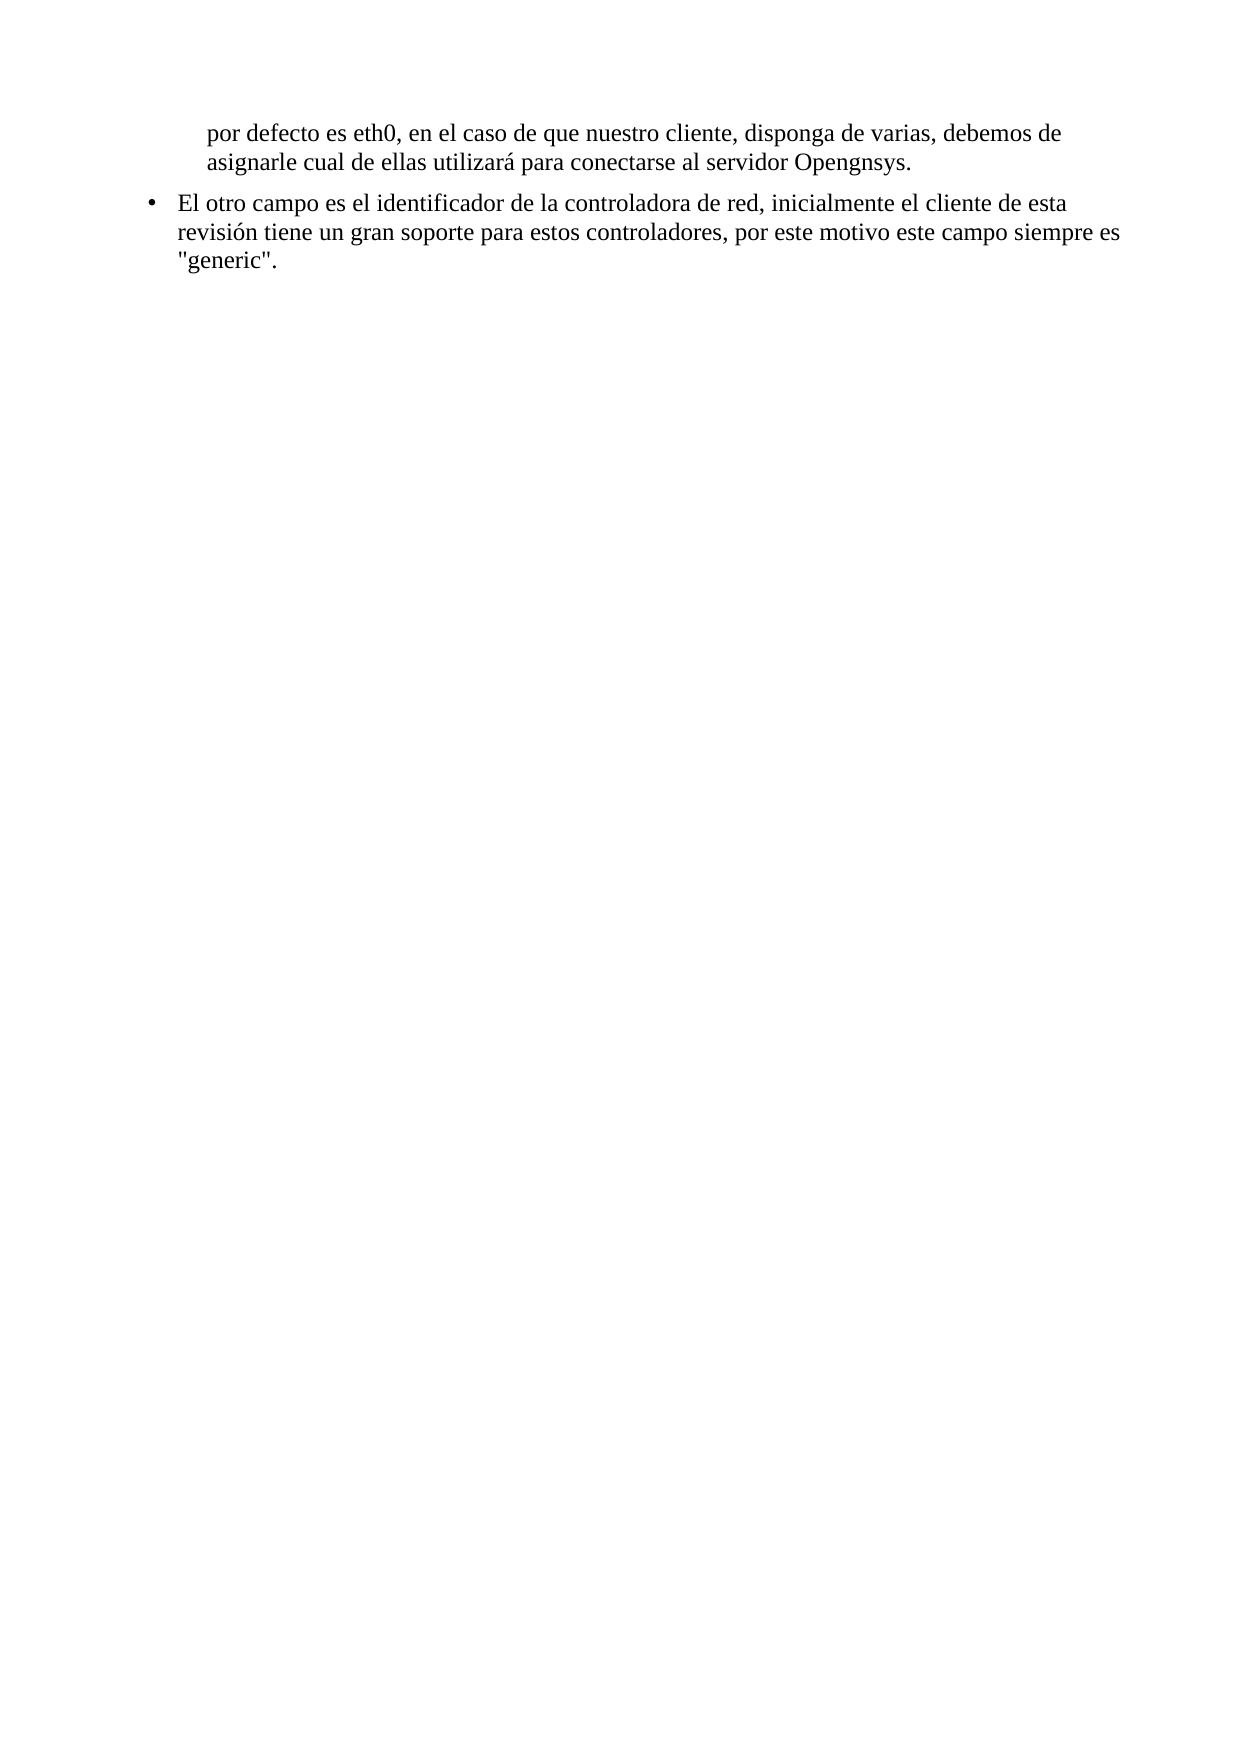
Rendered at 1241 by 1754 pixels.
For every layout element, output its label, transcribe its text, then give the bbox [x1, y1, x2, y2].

list El otro campo es el identificador de la controladora de red, inicialmente el cliente de esta revisión tiene un gran soporte para estos controladores, por este motivo este campo siempre es "generic". [148, 188, 1122, 274]
list por defecto es eth0, en el caso de que nuestro cliente, disponga de varias, debemos de asignarle cual de ellas utilizará para conectarse al servidor Opengnsys. [177, 118, 1122, 176]
